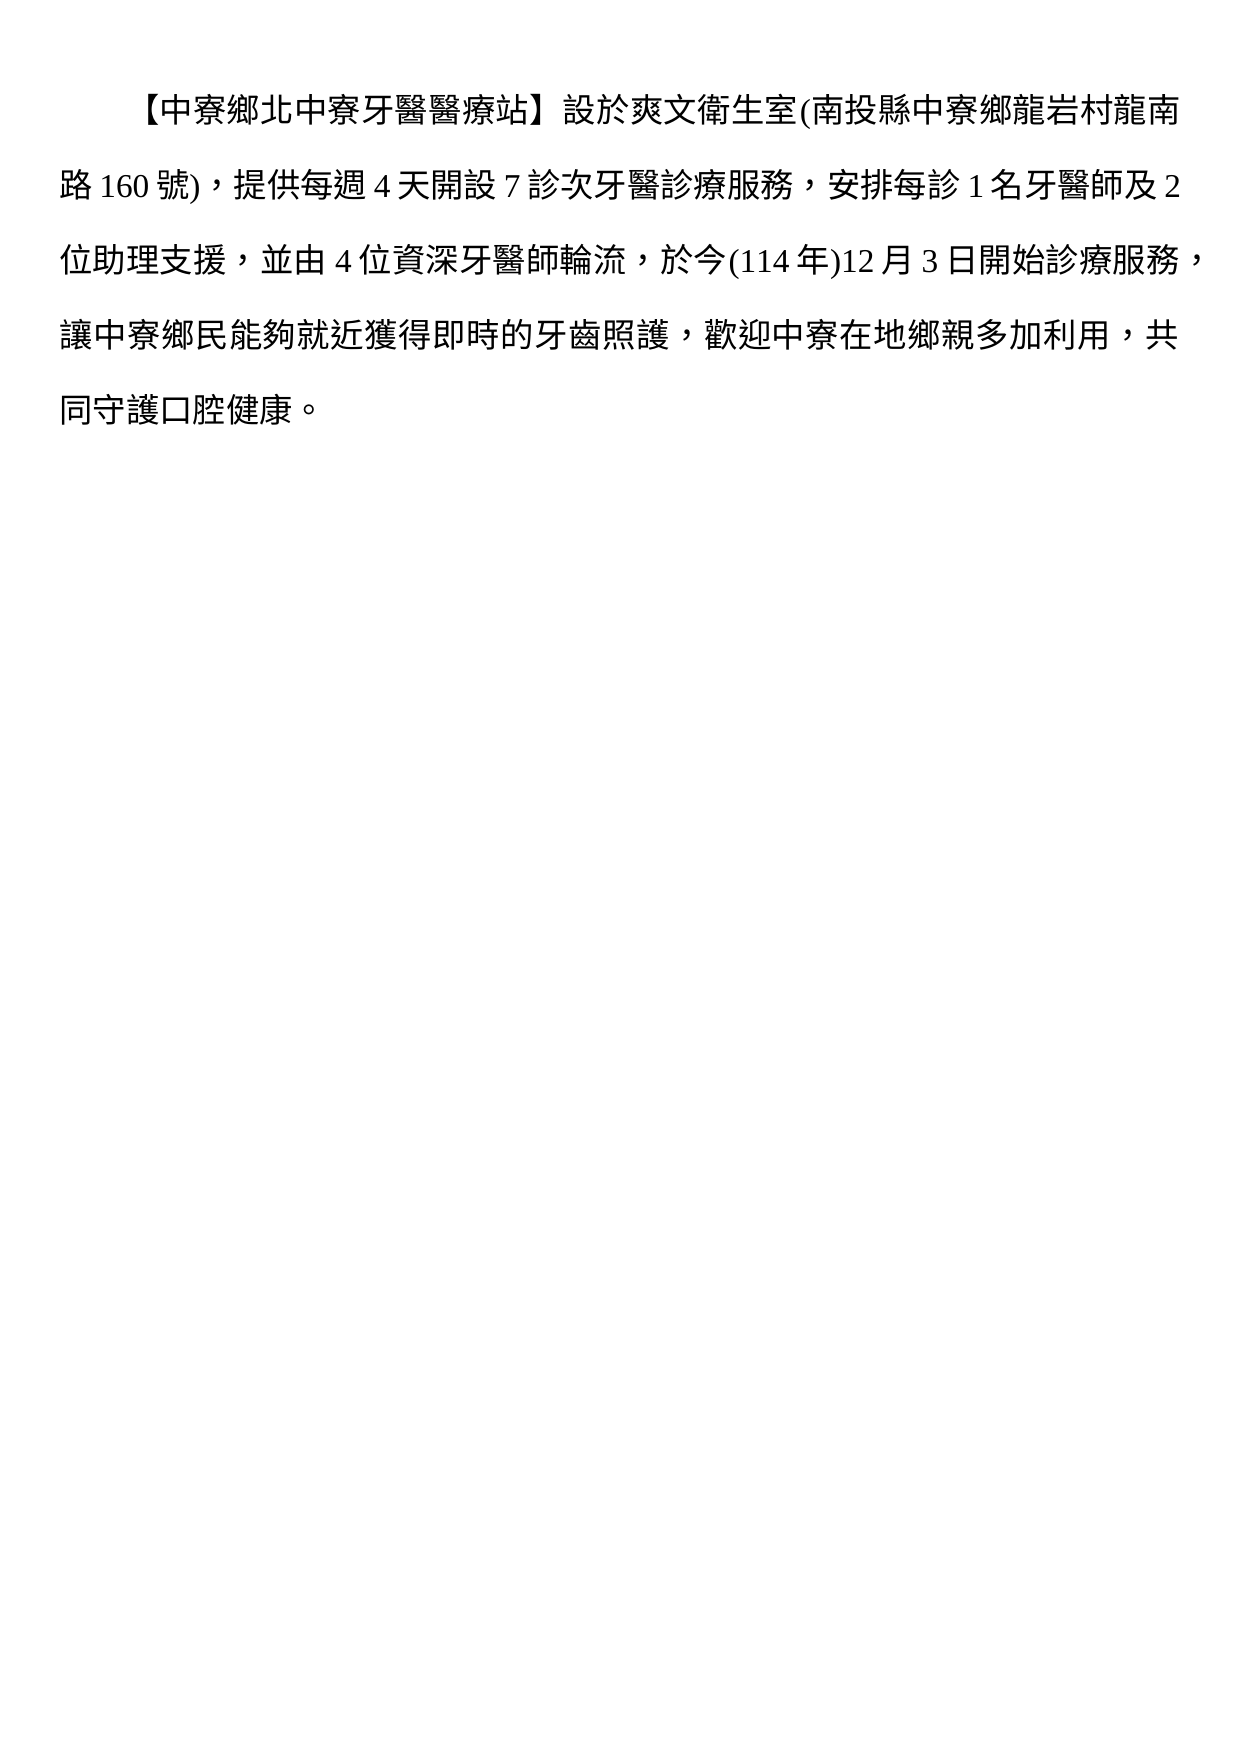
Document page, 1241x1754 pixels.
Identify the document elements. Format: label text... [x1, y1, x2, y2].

text 【中寮鄉北中寮牙醫醫療站】設於爽文衛生室(南投縣中寮鄉龍岩村龍南路160號)，提供每週4天開設7診次牙醫診療服務，安排每診1名牙醫師及2位助理支援，並由4位資深牙醫師輪流，於今(114年)12月3日開始診療服務，讓中寮鄉民能夠就近獲得即時的牙齒照護，歡迎中寮在地鄉親多加利用，共同守護口腔健康。 [59, 71, 1181, 446]
